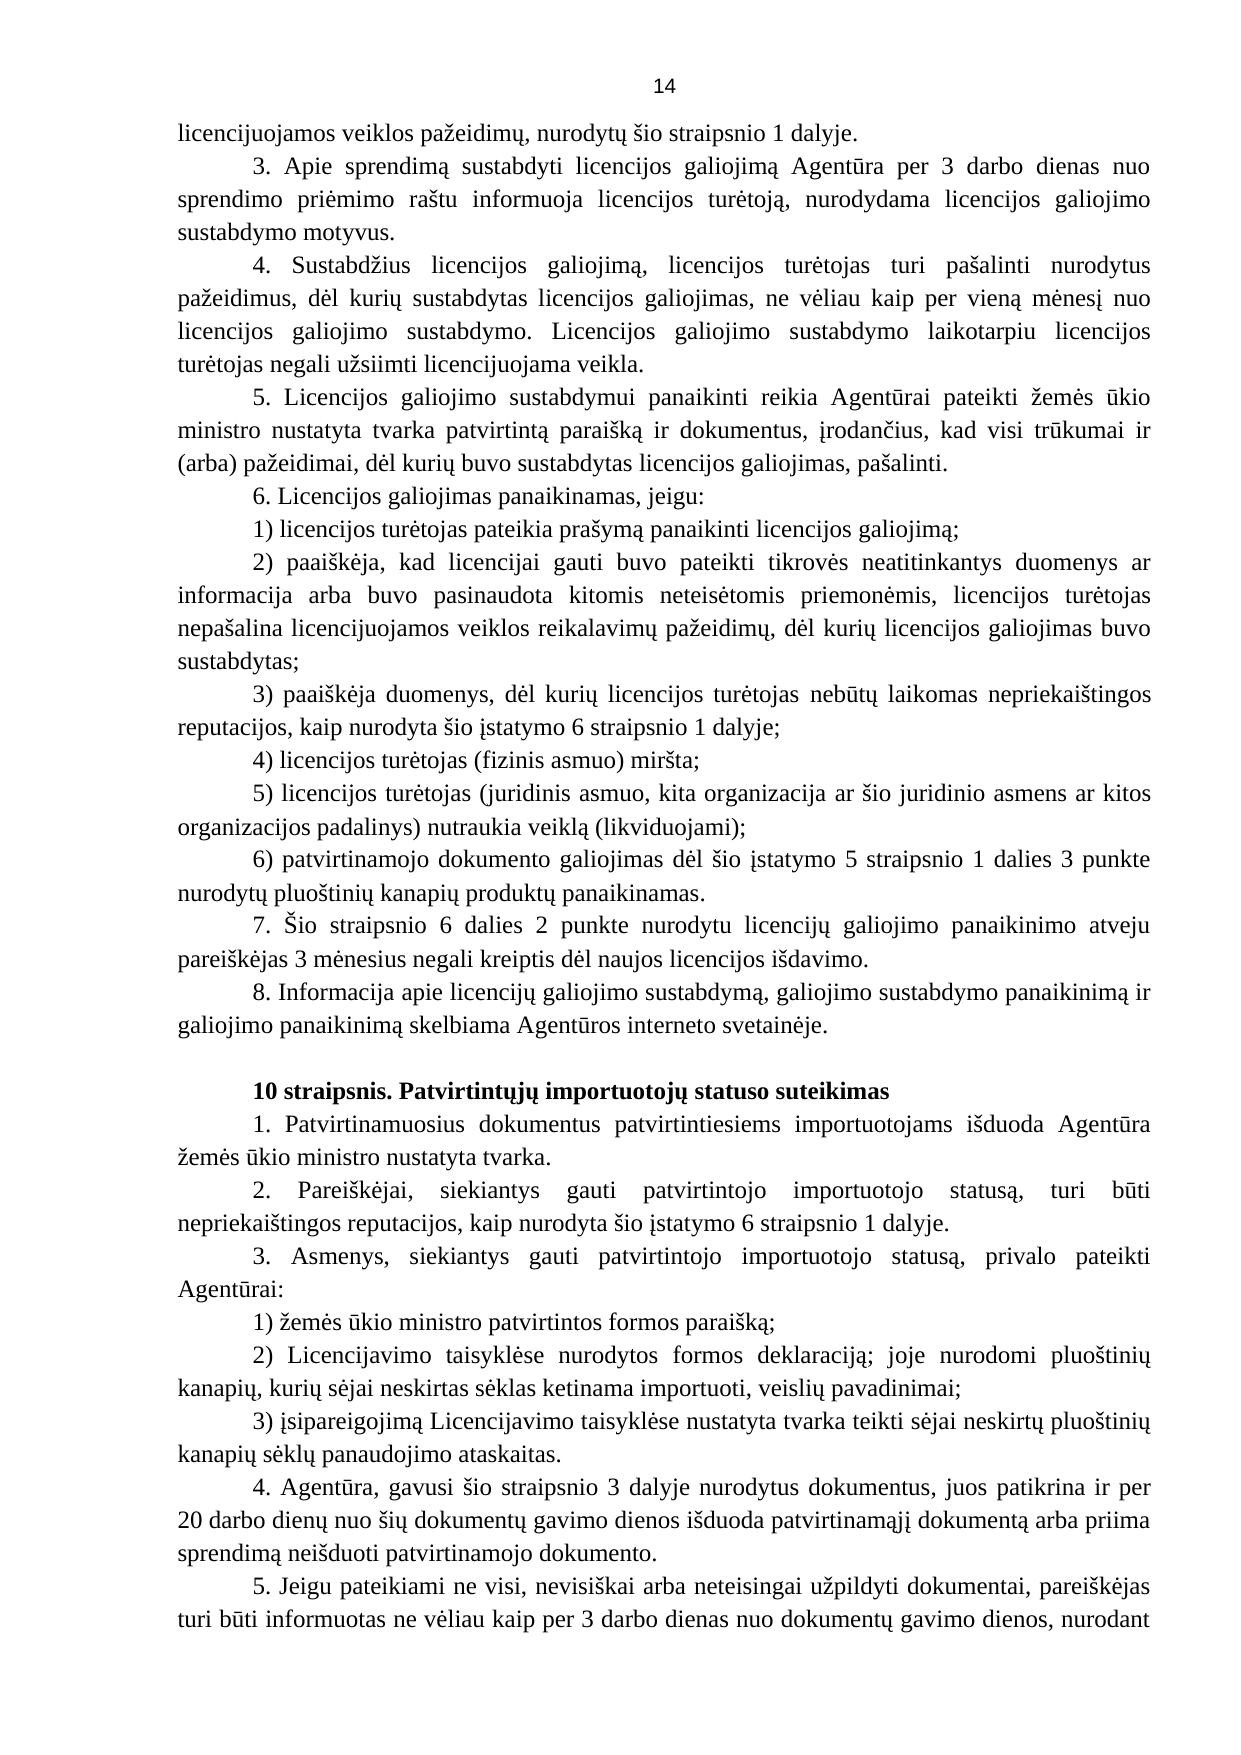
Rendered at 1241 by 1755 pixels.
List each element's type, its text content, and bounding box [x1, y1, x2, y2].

text 4. Sustabdžius licencijos galiojimą, licencijos turėtojas turi pašalinti nurodytus pažeidimus, dėl kurių sustabdytas licencijos galiojimas, ne vėliau kaip per vieną mėnesį nuo licencijos galiojimo sustabdymo. Licencijos galiojimo sustabdymo laikotarpiu licencijos turėtojas negali užsiimti licencijuojama veikla. [177, 250, 1152, 378]
text 2) Licencijavimo taisyklėse nurodytos formos deklaraciją; joje nurodomi pluoštinių kanapių, kurių sėjai neskirtas sėklas ketinama importuoti, veislių pavadinimai; [177, 1340, 1152, 1402]
text 3) paaiškėja duomenys, dėl kurių licencijos turėtojas nebūtų laikomas nepriekaištingos reputacijos, kaip nurodyta šio įstatymo 6 straipsnio 1 dalyje; [177, 679, 1152, 741]
text 7. Šio straipsnio 6 dalies 2 punkte nurodytu licencijų galiojimo panaikinimo atveju pareiškėjas 3 mėnesius negali kreiptis dėl naujos licencijos išdavimo. [177, 911, 1152, 972]
text 4. Agentūra, gavusi šio straipsnio 3 dalyje nurodytus dokumentus, juos patikrina ir per 20 darbo dienų nuo šių dokumentų gavimo dienos išduoda patvirtinamąjį dokumentą arba priima sprendimą neišduoti patvirtinamojo dokumento. [177, 1472, 1152, 1567]
text 10 straipsnis. Patvirtintųjų importuotojų statuso suteikimas [177, 1076, 1152, 1104]
text 3. Apie sprendimą sustabdyti licencijos galiojimą Agentūra per 3 darbo dienas nuo sprendimo priėmimo raštu informuoja licencijos turėtoją, nurodydama licencijos galiojimo sustabdymo motyvus. [177, 151, 1152, 246]
text 3. Asmenys, siekiantys gauti patvirtintojo importuotojo statusą, privalo pateikti Agentūrai: [177, 1241, 1152, 1303]
text 4) licencijos turėtojas (fizinis asmuo) miršta; [177, 746, 1152, 774]
text 1. Patvirtinamuosius dokumentus patvirtintiesiems importuotojams išduoda Agentūra žemės ūkio ministro nustatyta tvarka. [177, 1109, 1152, 1171]
text 1) žemės ūkio ministro patvirtintos formos paraišką; [177, 1307, 1152, 1336]
text 3) įsipareigojimą Licencijavimo taisyklėse nustatyta tvarka teikti sėjai neskirtų pluoštinių kanapių sėklų panaudojimo ataskaitas. [177, 1406, 1152, 1468]
text 8. Informacija apie licencijų galiojimo sustabdymą, galiojimo sustabdymo panaikinimą ir galiojimo panaikinimą skelbiama Agentūros interneto svetainėje. [177, 977, 1152, 1038]
text 6) patvirtinamojo dokumento galiojimas dėl šio įstatymo 5 straipsnio 1 dalies 3 punkte nurodytų pluoštinių kanapių produktų panaikinamas. [177, 844, 1152, 906]
text licencijuojamos veiklos pažeidimų, nurodytų šio straipsnio 1 dalyje. [177, 118, 1152, 147]
text 2. Pareiškėjai, siekiantys gauti patvirtintojo importuotojo statusą, turi būti nepriekaištingos reputacijos, kaip nurodyta šio įstatymo 6 straipsnio 1 dalyje. [177, 1175, 1152, 1237]
text 2) paaiškėja, kad licencijai gauti buvo pateikti tikrovės neatitinkantys duomenys ar informacija arba buvo pasinaudota kitomis neteisėtomis priemonėmis, licencijos turėtojas nepašalina licencijuojamos veiklos reikalavimų pažeidimų, dėl kurių licencijos galiojimas buvo sustabdytas; [177, 547, 1152, 675]
text 5) licencijos turėtojas (juridinis asmuo, kita organizacija ar šio juridinio asmens ar kitos organizacijos padalinys) nutraukia veiklą (likviduojami); [177, 778, 1152, 840]
text 5. Licencijos galiojimo sustabdymui panaikinti reikia Agentūrai pateikti žemės ūkio ministro nustatyta tvarka patvirtintą paraišką ir dokumentus, įrodančius, kad visi trūkumai ir (arba) pažeidimai, dėl kurių buvo sustabdytas licencijos galiojimas, pašalinti. [177, 382, 1152, 477]
text 5. Jeigu pateikiami ne visi, nevisiškai arba neteisingai užpildyti dokumentai, pareiškėjas turi būti informuotas ne vėliau kaip per 3 darbo dienas nuo dokumentų gavimo dienos, nurodant [177, 1571, 1152, 1633]
text 6. Licencijos galiojimas panaikinamas, jeigu: [177, 481, 1152, 510]
text 1) licencijos turėtojas pateikia prašymą panaikinti licencijos galiojimą; [177, 514, 1152, 543]
